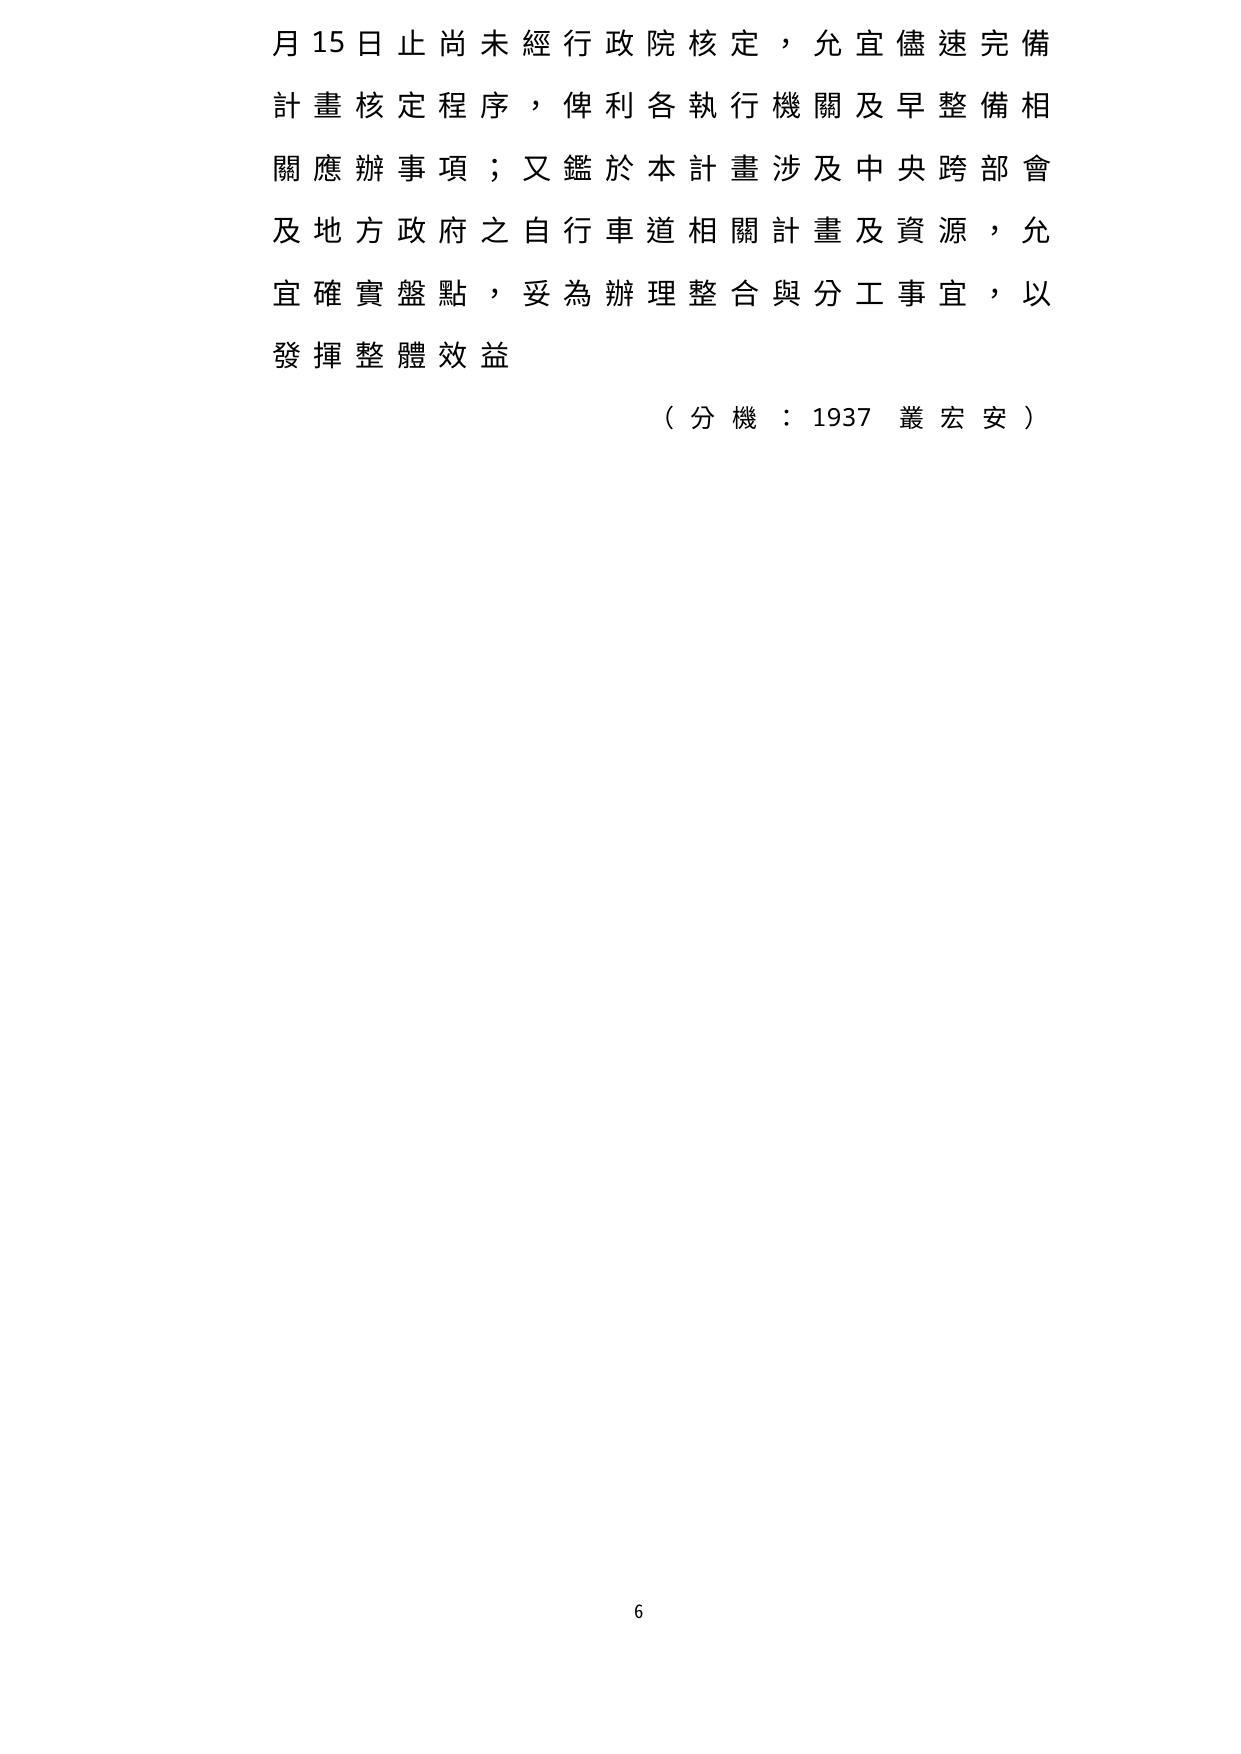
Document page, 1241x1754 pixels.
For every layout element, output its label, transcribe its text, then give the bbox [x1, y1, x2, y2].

text 月15日止尚未經行政院核定，允宜儘速完備計畫核定程序，俾利各執行機關及早整備相關應辦事項；又鑑於本計畫涉及中央跨部會及地方政府之自行車道相關計畫及資源，允宜確實盤點，妥為辦理整合與分工事宜，以發揮整體效益 [241, 0, 1057, 375]
text （分機：1937 叢宏安） [182, 375, 1057, 437]
